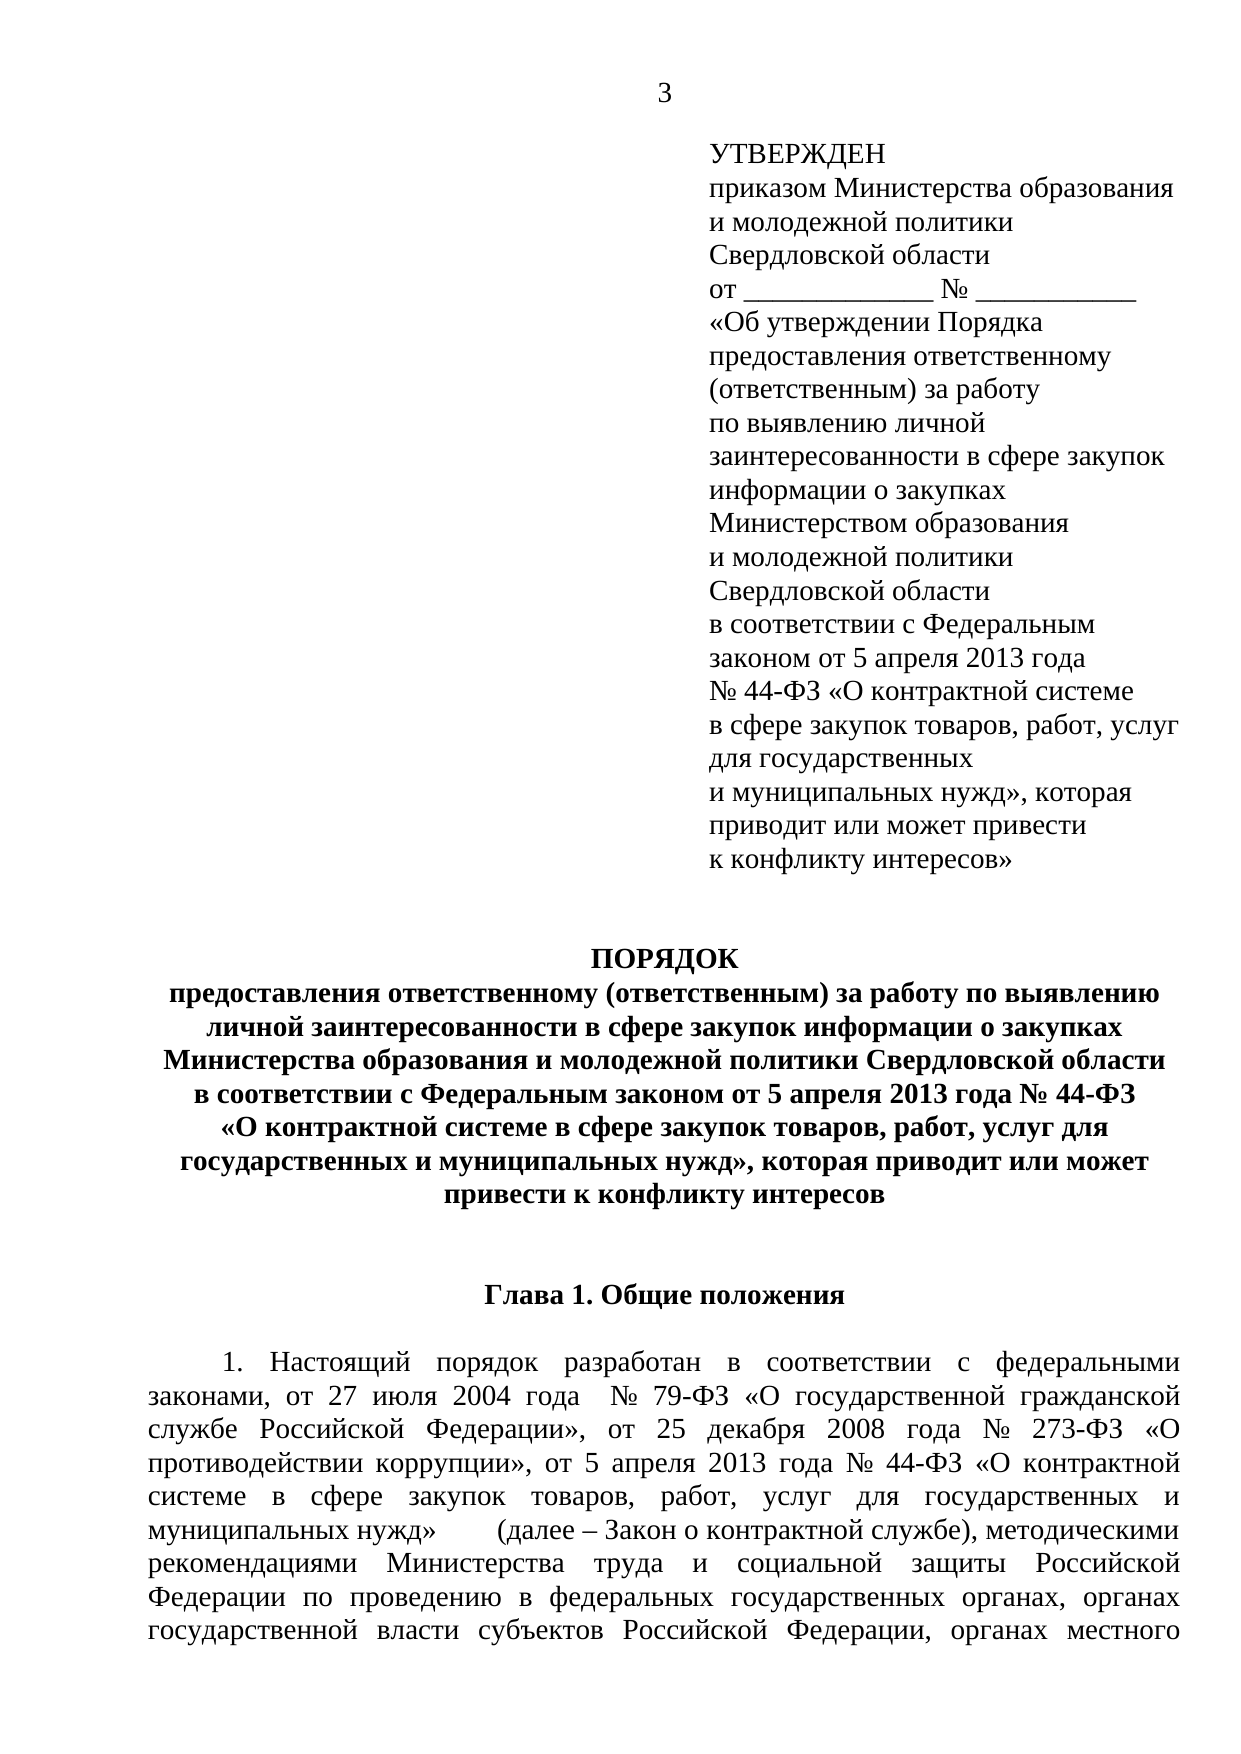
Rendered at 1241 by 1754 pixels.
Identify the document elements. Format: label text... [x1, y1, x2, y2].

text Глава 1. Общие положения [148, 1277, 1181, 1311]
text предоставления ответственному (ответственным) за работу по выявлению личной заинтересованности в сфере закупок информации о закупках Министерства образования и молодежной политики Свердловской области в соответствии с Федеральным законом от 5 апреля 2013 года № 44-ФЗ [148, 975, 1181, 1109]
text «О контрактной системе в сфере закупок товаров, работ, услуг для государственных и муниципальных нужд», которая приводит или может привести к конфликту интересов [148, 1109, 1181, 1210]
text 1. Настоящий порядок разработан в соответствии с федеральными законами, от 27 июля 2004 года № 79-ФЗ «О государственной гражданской службе Российской Федерации», от 25 декабря 2008 года № 273-ФЗ «О противодействии коррупции», от 5 апреля 2013 года № 44-ФЗ «О контрактной системе в сфере закупок товаров, работ, услуг для государственных и муниципальных нужд» (далее – Закон о контрактной службе), методическими рекомендациями Министерства труда и социальной защиты Российской Федерации по проведению в федеральных государственных органах, органах государственной власти субъектов Российской Федерации, органах местного [148, 1344, 1181, 1646]
text УТВЕРЖДЕН [709, 137, 1181, 170]
text «Об утверждении Порядка предоставления ответственному (ответственным) за работу по выявлению личной заинтересованности в сфере закупок информации о закупках Министерством образования и молодежной политики Свердловской области в соответствии с Федеральным законом от 5 апреля 2013 года № 44-ФЗ «О контрактной системе в сфере закупок товаров, работ, услуг для государственных и муниципальных нужд», которая приводит или может привести к конфликту интересов» [709, 304, 1181, 874]
text приказом Министерства образования и молодежной политики Свердловской области [709, 170, 1181, 271]
text от _____________ № ___________ [709, 271, 1181, 304]
text ПОРЯДОК [148, 942, 1181, 975]
